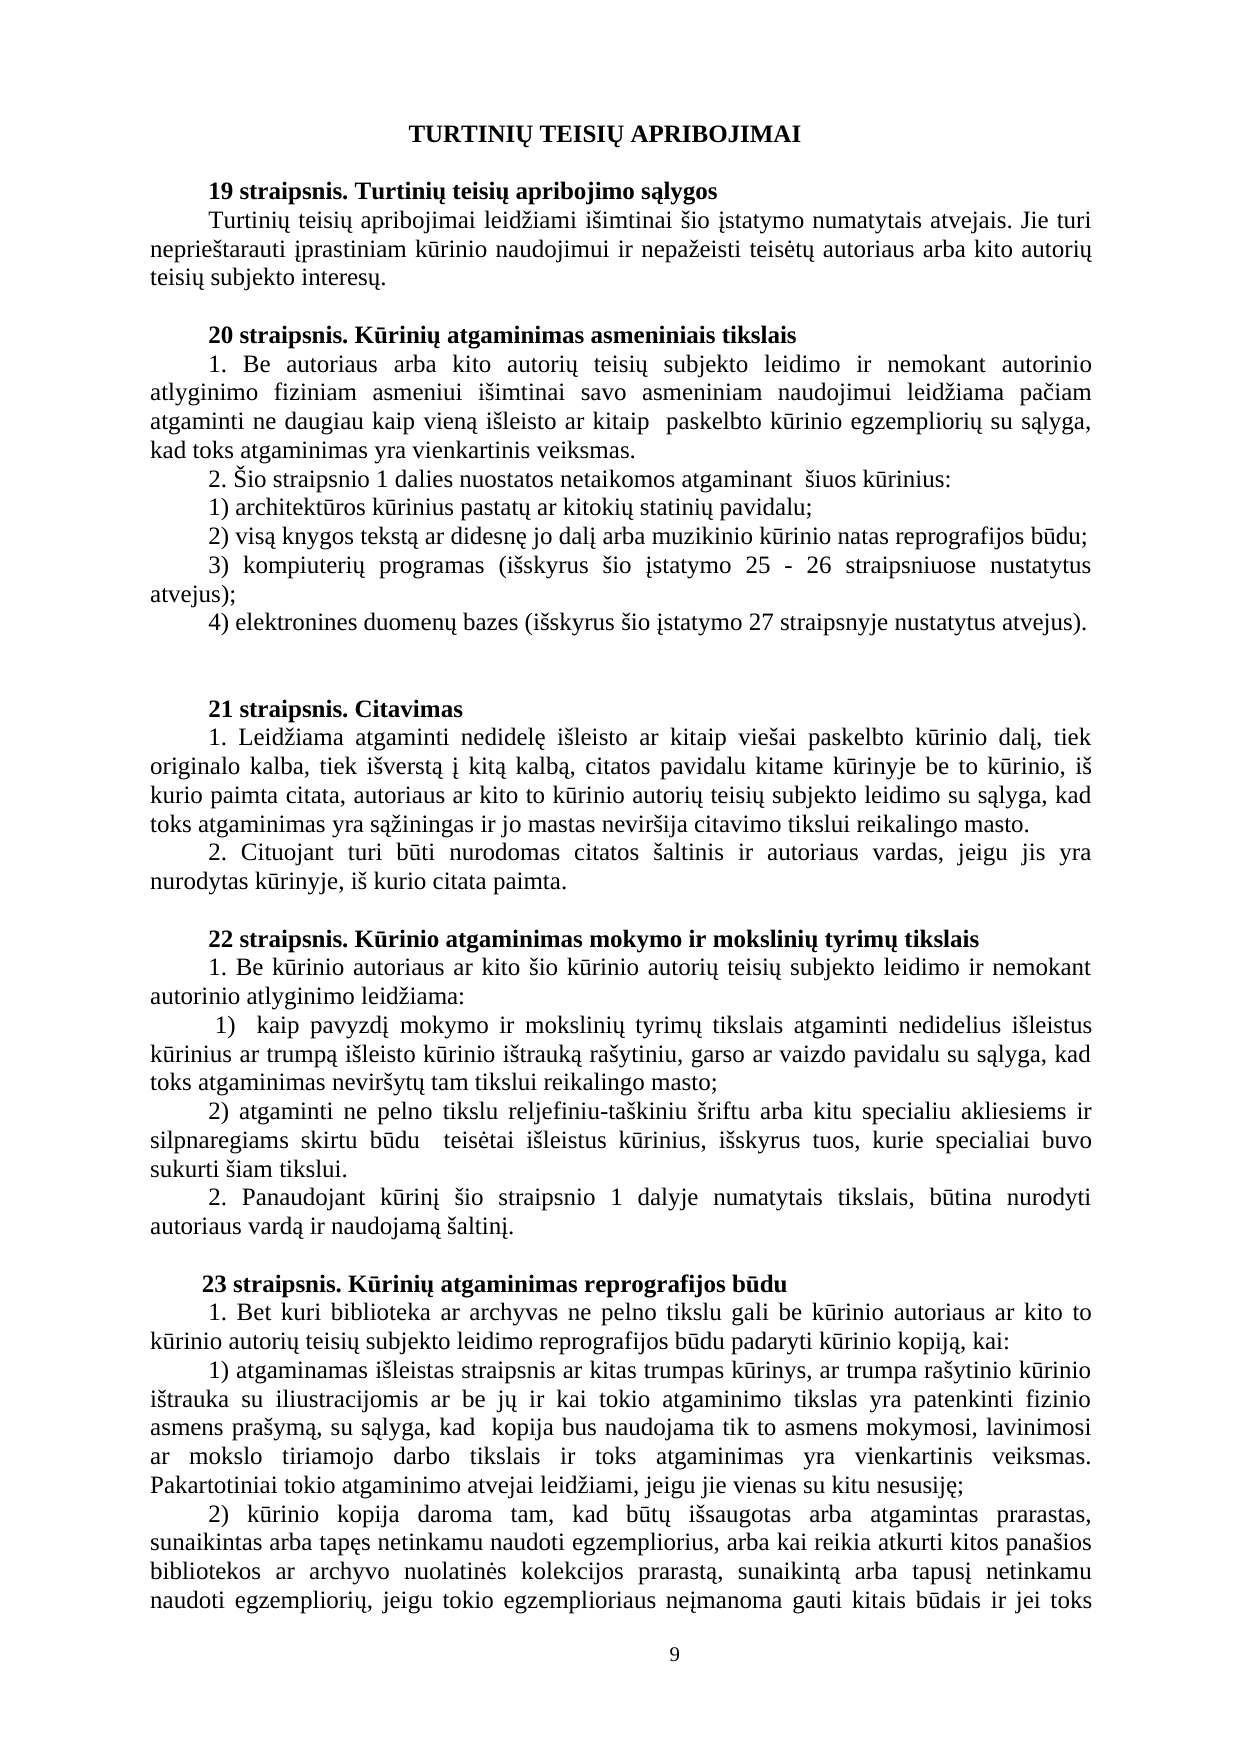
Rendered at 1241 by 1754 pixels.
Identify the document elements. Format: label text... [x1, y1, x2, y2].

text 3) kompiuterių programas (išskyrus šio įstatymo 25 - 26 straipsniuose nustatytus atvejus); [150, 550, 1093, 607]
text 2) atgaminti ne pelno tikslu reljefiniu-taškiniu šriftu arba kitu specialiu akliesiems ir silpnaregiams skirtu būdu teisėtai išleistus kūrinius, išskyrus tuos, kurie specialiai buvo sukurti šiam tikslui. [150, 1096, 1093, 1182]
text 20 straipsnis. Kūrinių atgaminimas asmeniniais tikslais [150, 320, 1093, 349]
text TURTINIŲ TEISIŲ APRIBOJIMAI [150, 119, 1093, 147]
text 2) visą knygos tekstą ar didesnę jo dalį arba muzikinio kūrinio natas reprografijos būdu; [150, 521, 1093, 550]
text 1. Bet kuri biblioteka ar archyvas ne pelno tikslu gali be kūrinio autoriaus ar kito to kūrinio autorių teisių subjekto leidimo reprografijos būdu padaryti kūrinio kopiją, kai: [150, 1297, 1093, 1355]
text 21 straipsnis. Citavimas [150, 694, 1093, 722]
text 2) kūrinio kopija daroma tam, kad būtų išsaugotas arba atgamintas prarastas, sunaikintas arba tapęs netinkamu naudoti egzempliorius, arba kai reikia atkurti kitos panašios bibliotekos ar archyvo nuolatinės kolekcijos prarastą, sunaikintą arba tapusį netinkamu naudoti egzempliorių, jeigu tokio egzemplioriaus neįmanoma gauti kitais būdais ir jei toks [150, 1499, 1093, 1614]
text 19 straipsnis. Turtinių teisių apribojimo sąlygos [150, 176, 1093, 205]
text 23 straipsnis. Kūrinių atgaminimas reprografijos būdu [150, 1269, 1093, 1297]
text 4) elektronines duomenų bazes (išskyrus šio įstatymo 27 straipsnyje nustatytus atvejus). [150, 607, 1093, 636]
text 1. Be kūrinio autoriaus ar kito šio kūrinio autorių teisių subjekto leidimo ir nemokant autorinio atlyginimo leidžiama: [150, 952, 1093, 1010]
text 2. Šio straipsnio 1 dalies nuostatos netaikomos atgaminant šiuos kūrinius: [150, 464, 1093, 492]
text 1. Leidžiama atgaminti nedidelę išleisto ar kitaip viešai paskelbto kūrinio dalį, tiek originalo kalba, tiek išverstą į kitą kalbą, citatos pavidalu kitame kūrinyje be to kūrinio, iš kurio paimta citata, autoriaus ar kito to kūrinio autorių teisių subjekto leidimo su sąlyga, kad toks atgaminimas yra sąžiningas ir jo mastas neviršija citavimo tikslui reikalingo masto. [150, 722, 1093, 837]
text 1) atgaminamas išleistas straipsnis ar kitas trumpas kūrinys, ar trumpa rašytinio kūrinio ištrauka su iliustracijomis ar be jų ir kai tokio atgaminimo tikslas yra patenkinti fizinio asmens prašymą, su sąlyga, kad kopija bus naudojama tik to asmens mokymosi, lavinimosi ar mokslo tiriamojo darbo tikslais ir toks atgaminimas yra vienkartinis veiksmas. Pakartotiniai tokio atgaminimo atvejai leidžiami, jeigu jie vienas su kitu nesusiję; [150, 1355, 1093, 1499]
text Turtinių teisių apribojimai leidžiami išimtinai šio įstatymo numatytais atvejais. Jie turi neprieštarauti įprastiniam kūrinio naudojimui ir nepažeisti teisėtų autoriaus arba kito autorių teisių subjekto interesų. [150, 205, 1093, 291]
text 2. Cituojant turi būti nurodomas citatos šaltinis ir autoriaus vardas, jeigu jis yra nurodytas kūrinyje, iš kurio citata paimta. [150, 837, 1093, 895]
text 1. Be autoriaus arba kito autorių teisių subjekto leidimo ir nemokant autorinio atlyginimo fiziniam asmeniui išimtinai savo asmeniniam naudojimui leidžiama pačiam atgaminti ne daugiau kaip vieną išleisto ar kitaip paskelbto kūrinio egzempliorių su sąlyga, kad toks atgaminimas yra vienkartinis veiksmas. [150, 349, 1093, 464]
text 1) architektūros kūrinius pastatų ar kitokių statinių pavidalu; [150, 492, 1093, 521]
text 1) kaip pavyzdį mokymo ir mokslinių tyrimų tikslais atgaminti nedidelius išleistus kūrinius ar trumpą išleisto kūrinio ištrauką rašytiniu, garso ar vaizdo pavidalu su sąlyga, kad toks atgaminimas neviršytų tam tikslui reikalingo masto; [150, 1010, 1093, 1096]
text 22 straipsnis. Kūrinio atgaminimas mokymo ir mokslinių tyrimų tikslais [150, 924, 1093, 952]
text 2. Panaudojant kūrinį šio straipsnio 1 dalyje numatytais tikslais, būtina nurodyti autoriaus vardą ir naudojamą šaltinį. [150, 1182, 1093, 1240]
